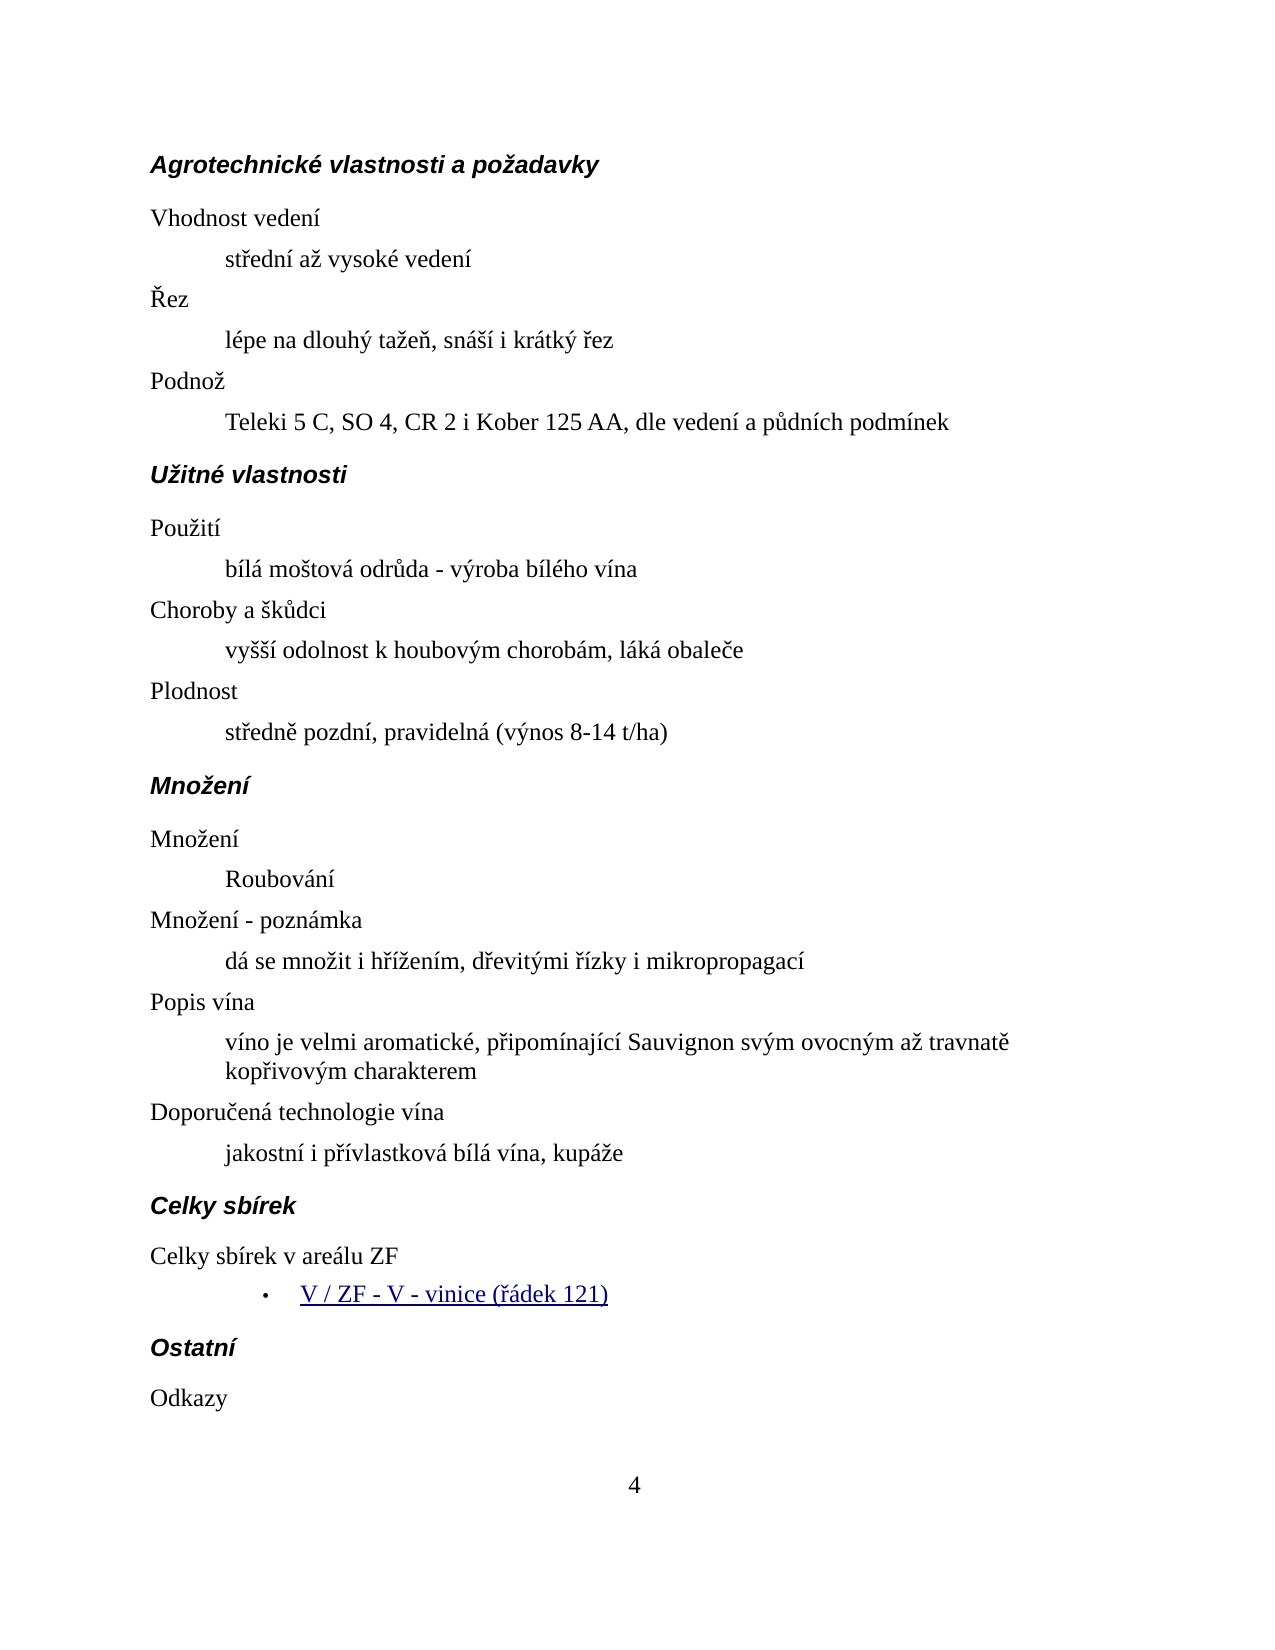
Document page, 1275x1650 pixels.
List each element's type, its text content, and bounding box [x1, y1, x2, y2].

text lépe na dlouhý tažeň, snáší i krátký řez [225, 325, 1125, 354]
text Podnož [150, 366, 1125, 395]
subtitle Agrotechnické vlastnosti a požadavky [150, 150, 1125, 178]
text Řez [150, 284, 1125, 313]
text dá se množit i hřížením, dřevitými řízky i mikropropagací [225, 946, 1125, 975]
text Popis vína [150, 987, 1125, 1016]
text Plodnost [150, 676, 1125, 705]
subtitle Množení [150, 771, 1125, 799]
text středně pozdní, pravidelná (výnos 8-14 t/ha) [225, 717, 1125, 746]
text Odkazy [150, 1383, 1125, 1412]
text Množení [150, 824, 1125, 853]
text jakostní i přívlastková bílá vína, kupáže [225, 1138, 1125, 1166]
text Množení - poznámka [150, 905, 1125, 934]
text Použití [150, 513, 1125, 542]
subtitle Užitné vlastnosti [150, 460, 1125, 489]
text Celky sbírek v areálu ZF [150, 1241, 1125, 1270]
text víno je velmi aromatické, připomínající Sauvignon svým ovocným až travnatě kopřivovým charakterem [225, 1027, 1125, 1085]
text Teleki 5 C, SO 4, CR 2 i Kober 125 AA, dle vedení a půdních podmínek [225, 407, 1125, 435]
text Doporučená technologie vína [150, 1097, 1125, 1126]
subtitle Celky sbírek [150, 1191, 1125, 1220]
text Choroby a škůdci [150, 595, 1125, 624]
text Roubování [225, 864, 1125, 893]
text Vhodnost vedení [150, 203, 1125, 232]
text bílá moštová odrůda - výroba bílého vína [225, 554, 1125, 583]
text vyšší odolnost k houbovým chorobám, láká obaleče [225, 636, 1125, 664]
text střední až vysoké vedení [225, 244, 1125, 272]
subtitle Ostatní [150, 1333, 1125, 1361]
list V / ZF - V - vinice (řádek 121) [262, 1279, 1125, 1308]
